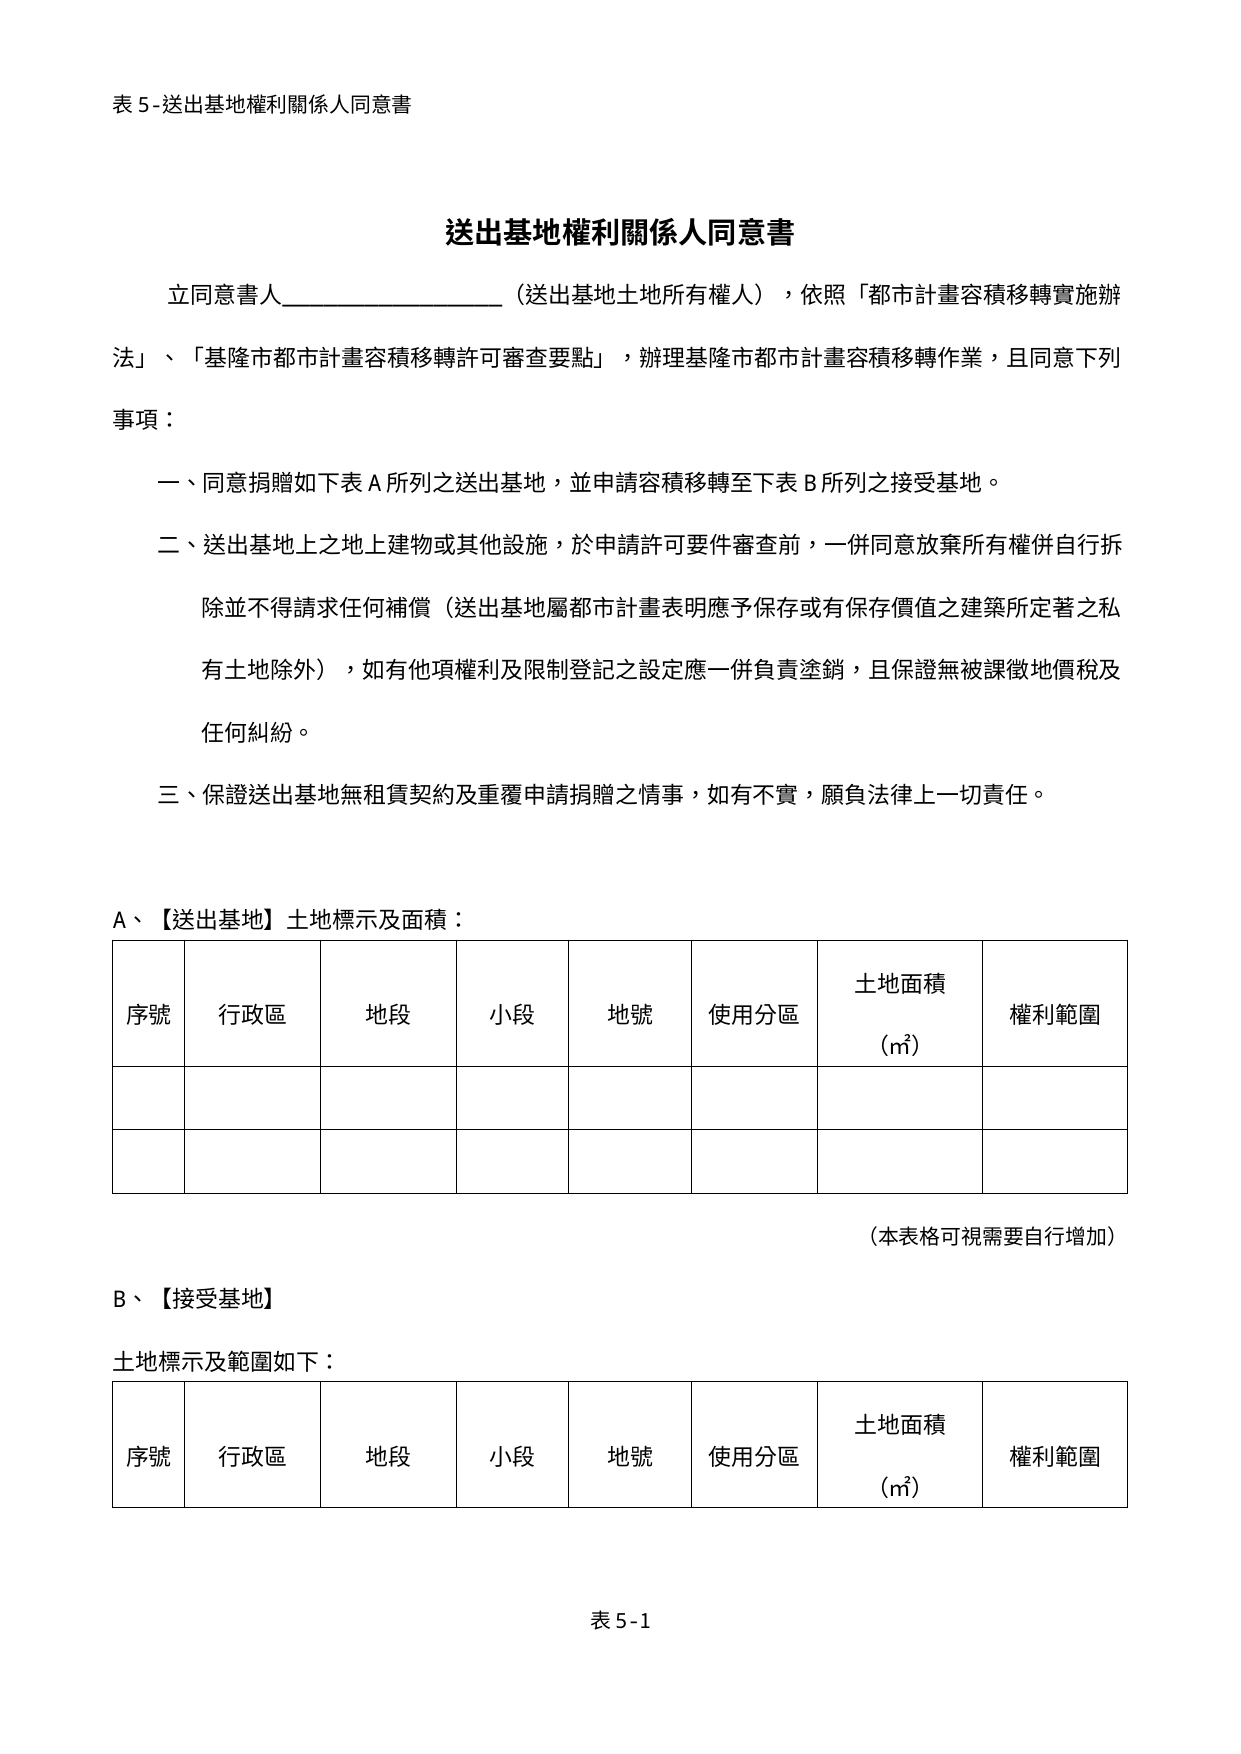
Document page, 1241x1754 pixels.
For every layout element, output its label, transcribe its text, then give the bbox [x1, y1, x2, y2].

table_header 使用分區 [692, 941, 817, 1066]
text 二、送出基地上之地上建物或其他設施，於申請許可要件審查前，一併同意放棄所有權併自行拆除並不得請求任何補償（送出基地屬都市計畫表明應予保存或有保存價值之建築所定著之私有土地除外），如有他項權利及限制登記之設定應一併負責塗銷，且保證無被課徵地價稅及任何糾紛。 [157, 502, 1125, 752]
table_header 權利範圍 [983, 941, 1127, 1066]
table_header 權利範圍 [983, 1382, 1127, 1507]
table_cell [321, 1067, 456, 1129]
table_cell [569, 1067, 691, 1129]
table_cell [113, 1130, 184, 1193]
table_cell [113, 1067, 184, 1129]
table_cell [185, 1067, 320, 1129]
table_cell [692, 1067, 817, 1129]
table_header 使用分區 [692, 1382, 817, 1507]
table_header 土地面積（㎡） [818, 1382, 982, 1507]
text 三、保證送出基地無租賃契約及重覆申請捐贈之情事，如有不實，願負法律上一切責任。 [157, 752, 1125, 814]
text 一、同意捐贈如下表A所列之送出基地，並申請容積移轉至下表B所列之接受基地。 [157, 439, 1125, 502]
table_header 行政區 [185, 1382, 320, 1507]
table_cell [457, 1067, 568, 1129]
table_cell [457, 1130, 568, 1193]
subtitle 送出基地權利關係人同意書 [112, 189, 1128, 252]
table_header 地段 [321, 941, 456, 1066]
table_cell [185, 1130, 320, 1193]
text 立同意書人________________（送出基地土地所有權人），依照「都市計畫容積移轉實施辦法」、「基隆市都市計畫容積移轉許可審查要點」，辦理基隆市都市計畫容積移轉作業，且同意下列事項： [112, 252, 1128, 439]
table_cell [983, 1130, 1127, 1193]
table_header 小段 [457, 1382, 568, 1507]
table_header 行政區 [185, 941, 320, 1066]
text A、【送出基地】土地標示及面積： [112, 877, 1128, 939]
table_cell [818, 1130, 982, 1193]
text （本表格可視需要自行增加） [112, 1194, 1128, 1256]
table_header 地號 [569, 941, 691, 1066]
table_header 序號 [113, 941, 184, 1066]
table_cell [818, 1067, 982, 1129]
table_header 序號 [113, 1382, 184, 1507]
table_header 地號 [569, 1382, 691, 1507]
table_cell [569, 1130, 691, 1193]
table_cell [692, 1130, 817, 1193]
table_header 土地面積（㎡） [818, 941, 982, 1066]
table_cell [321, 1130, 456, 1193]
text B、【接受基地】 [112, 1256, 1128, 1319]
table_header 地段 [321, 1382, 456, 1507]
table_cell [983, 1067, 1127, 1129]
table_header 小段 [457, 941, 568, 1066]
text 土地標示及範圍如下： [112, 1319, 1128, 1381]
